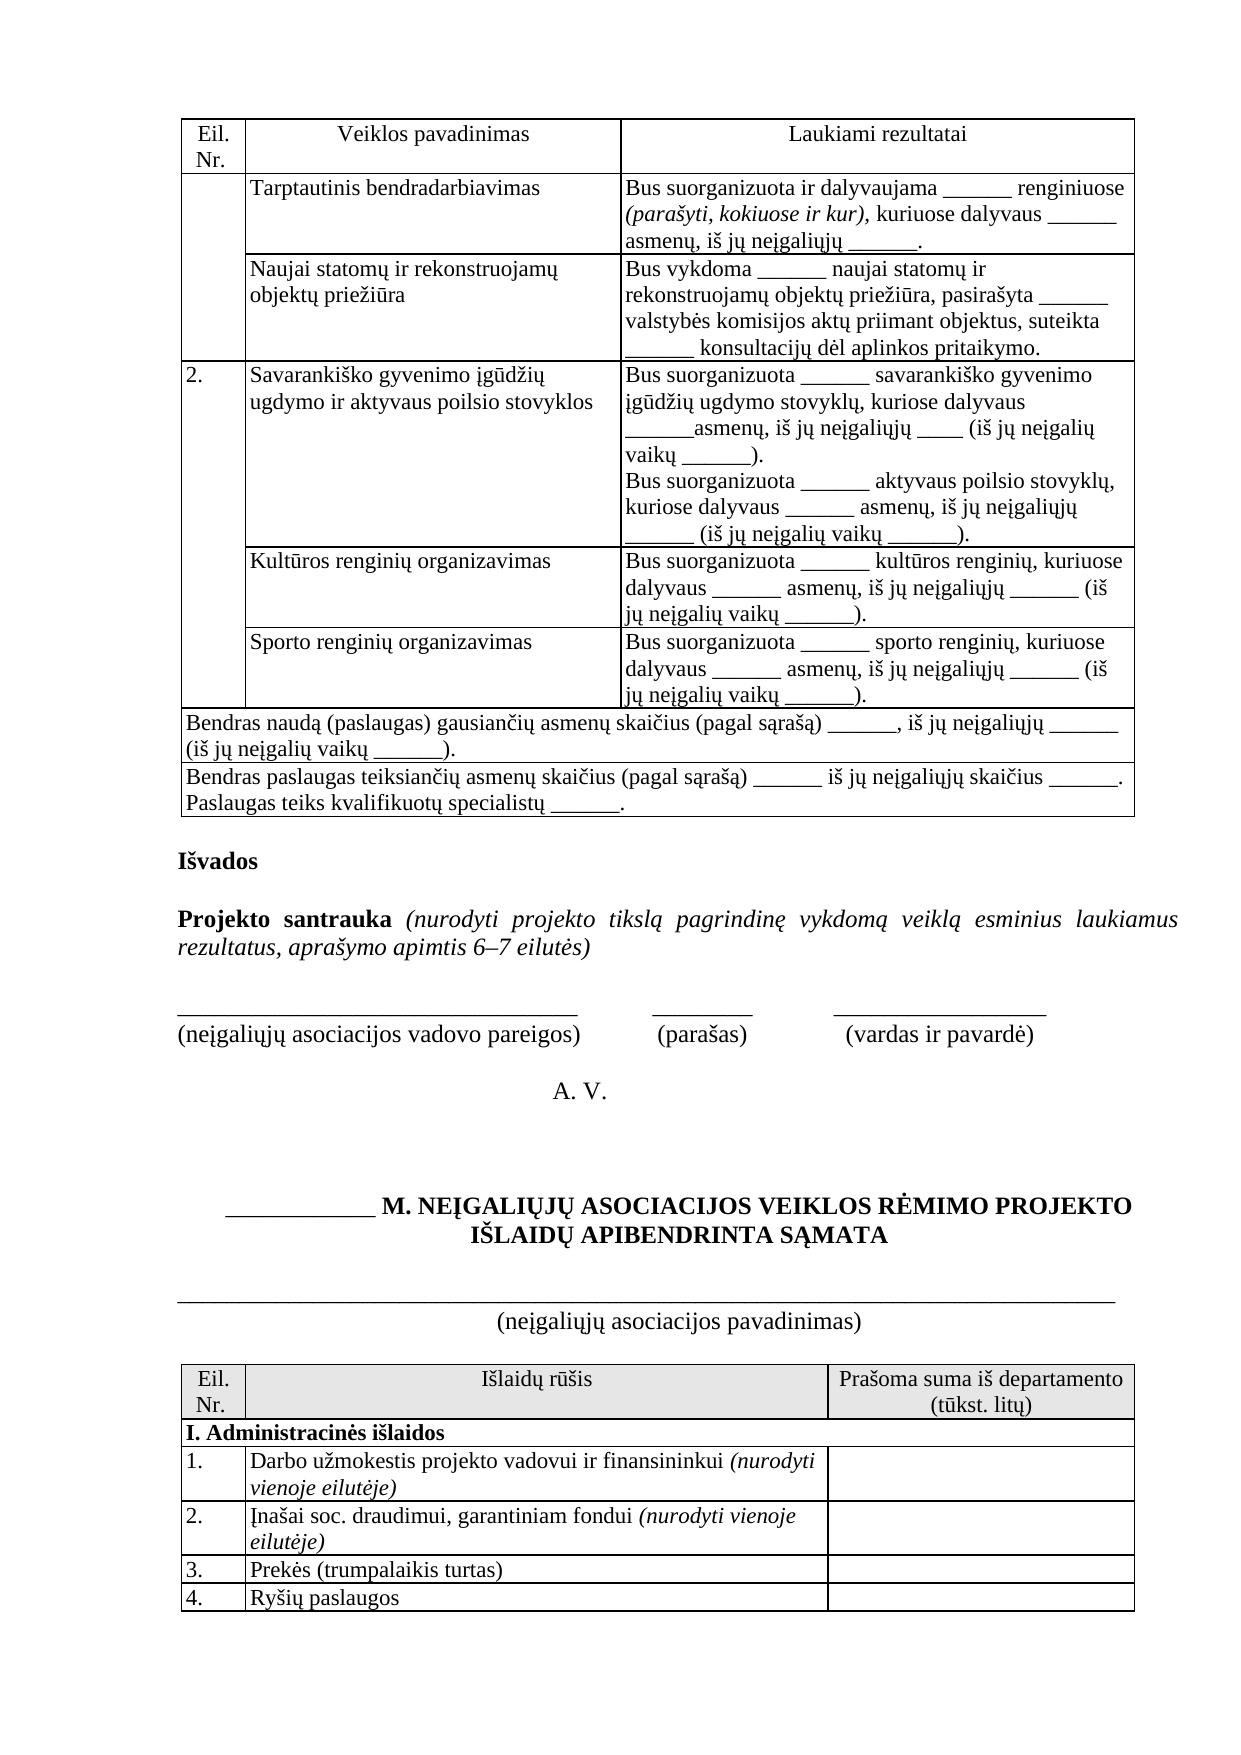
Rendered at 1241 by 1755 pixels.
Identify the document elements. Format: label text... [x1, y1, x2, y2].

table_cell Bus suorganizuota ______ savarankiško gyvenimo įgūdžių ugdymo stovyklų, kuriose dalyvaus ______asmenų, iš jų neįgaliųjų ____ (iš jų neįgalių vaikų ______). Bus suorganizuota ______ aktyvaus poilsio stovyklų, kuriose dalyvaus ______ asmenų, iš jų neįgaliųjų ______ (iš jų neįgalių vaikų ______). [622, 362, 1134, 546]
table_cell Bus vykdoma ______ naujai statomų ir rekonstruojamų objektų priežiūra, pasirašyta ______ valstybės komisijos aktų priimant objektus, suteikta ______ konsultacijų dėl aplinkos pritaikymo. [622, 255, 1134, 360]
table_cell Sporto renginių organizavimas [246, 628, 620, 707]
table_cell [829, 1556, 1134, 1582]
table_cell Bendras paslaugas teiksiančių asmenų skaičius (pagal sąrašą) ______ iš jų neįgaliųjų skaičius ______. Paslaugas teiks kvalifikuotų specialistų ______. [182, 763, 1134, 816]
table_header Veiklos pavadinimas [246, 120, 620, 172]
text ________________________________ ________ _________________ [177, 990, 1181, 1019]
text (neįgaliųjų asociacijos pavadinimas) [177, 1306, 1181, 1335]
text ____________ M. NEĮGALIŲJŲ ASOCIACIJOS VEIKLOS RĖMIMO PROJEKTO IŠLAIDŲ APIBENDRINTA SĄMATA [177, 1191, 1181, 1249]
table_header Prašoma suma iš departamento (tūkst. litų) [829, 1365, 1134, 1418]
table_cell Prekės (trumpalaikis turtas) [246, 1556, 827, 1582]
table_cell Naujai statomų ir rekonstruojamų objektų priežiūra [246, 255, 620, 360]
text A. V. [552, 1076, 1181, 1105]
table_cell Bendras naudą (paslaugas) gausiančių asmenų skaičius (pagal sąrašą) ______, iš jų neįgaliųjų ______ (iš jų neįgalių vaikų ______). [182, 709, 1134, 762]
table_cell Įnašai soc. draudimui, garantiniam fondui (nurodyti vienoje eilutėje) [246, 1502, 827, 1554]
table_cell 3. [182, 1556, 245, 1582]
table_cell 2. [182, 1502, 245, 1554]
table_cell Tarptautinis bendradarbiavimas [246, 174, 620, 253]
text (neįgaliųjų asociacijos vadovo pareigos) (parašas) (vardas ir pavardė) [177, 1019, 1181, 1047]
table_cell I. Administracinės išlaidos [182, 1420, 1134, 1446]
table_cell Bus suorganizuota ir dalyvaujama ______ renginiuose (parašyti, kokiuose ir kur), kuriuose dalyvaus ______ asmenų, iš jų neįgaliųjų ______. [622, 174, 1134, 253]
table_header Eil. Nr. [182, 1365, 245, 1418]
table_cell Bus suorganizuota ______ sporto renginių, kuriuose dalyvaus ______ asmenų, iš jų neįgaliųjų ______ (iš jų neįgalių vaikų ______). [622, 628, 1134, 707]
table_cell [829, 1502, 1134, 1554]
text Išvados [177, 846, 1181, 875]
table_header Išlaidų rūšis [246, 1365, 827, 1418]
table_header Eil. Nr. [182, 120, 245, 172]
table_cell Kultūros renginių organizavimas [246, 548, 620, 627]
table_cell [182, 174, 245, 360]
table_cell 2. [182, 362, 245, 707]
table_cell [829, 1584, 1134, 1610]
table_cell 4. [182, 1584, 245, 1610]
table_cell 1. [182, 1447, 245, 1500]
table_cell Darbo užmokestis projekto vadovui ir finansininkui (nurodyti vienoje eilutėje) [246, 1447, 827, 1500]
table_header Laukiami rezultatai [622, 120, 1134, 172]
table_cell Ryšių paslaugos [246, 1584, 827, 1610]
table_cell [829, 1447, 1134, 1500]
text Projekto santrauka (nurodyti projekto tikslą pagrindinę vykdomą veiklą esminius laukiamus rezultatus, aprašymo apimtis 6–7 eilutės) [177, 904, 1181, 961]
table_cell Savarankiško gyvenimo įgūdžių ugdymo ir aktyvaus poilsio stovyklos [246, 362, 620, 546]
table_cell Bus suorganizuota ______ kultūros renginių, kuriuose dalyvaus ______ asmenų, iš jų neįgaliųjų ______ (iš jų neįgalių vaikų ______). [622, 548, 1134, 627]
text _ [177, 1277, 1181, 1306]
